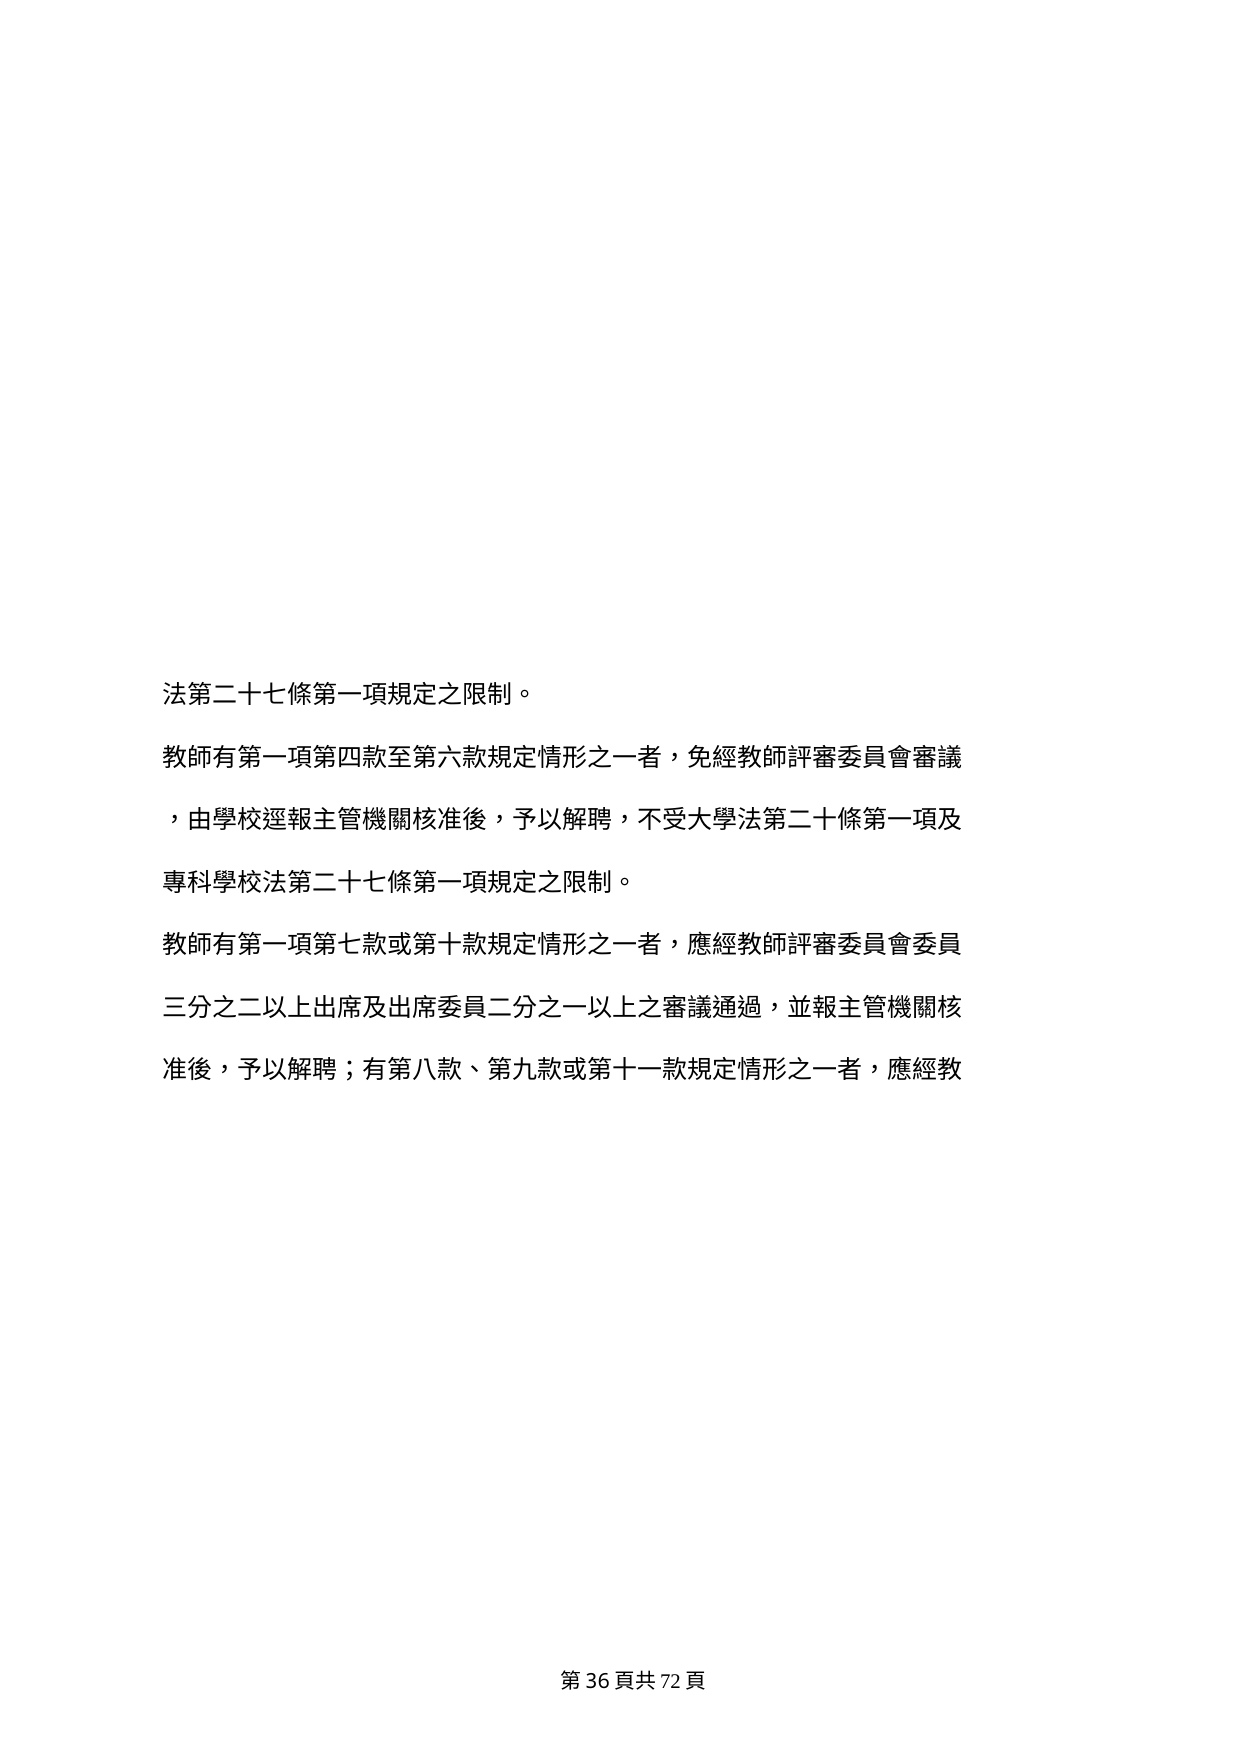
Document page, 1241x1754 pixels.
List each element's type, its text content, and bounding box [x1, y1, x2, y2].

text 三分之二以上出席及出席委員二分之一以上之審議通過，並報主管機關核 [162, 963, 1152, 1026]
text 准後，予以解聘；有第八款、第九款或第十一款規定情形之一者，應經教 [162, 1026, 1152, 1088]
text 教師有第一項第四款至第六款規定情形之一者，免經教師評審委員會審議 [162, 713, 1152, 776]
text 法第二十七條第一項規定之限制。 [162, 651, 1152, 713]
text ，由學校逕報主管機關核准後，予以解聘，不受大學法第二十條第一項及 [162, 776, 1152, 838]
text 教師有第一項第七款或第十款規定情形之一者，應經教師評審委員會委員 [162, 901, 1152, 963]
text 專科學校法第二十七條第一項規定之限制。 [162, 838, 1152, 901]
